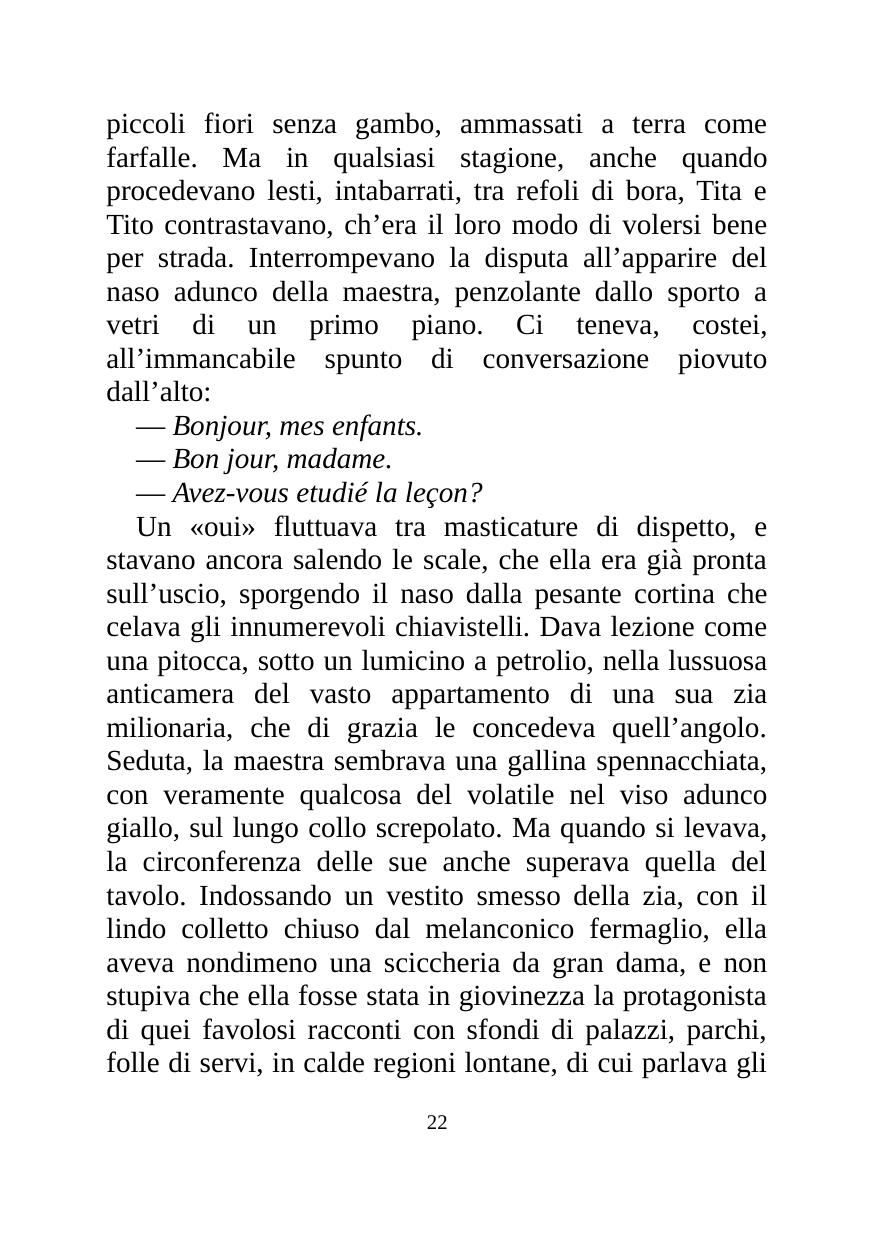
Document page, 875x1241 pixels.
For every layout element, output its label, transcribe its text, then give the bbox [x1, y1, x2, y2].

text — Bon jour, madame. [106, 442, 768, 475]
text — Bonjour, mes enfants. [106, 408, 768, 442]
text piccoli fiori senza gambo, ammassati a terra come farfalle. Ma in qualsiasi stagione, anche quando procedevano lesti, intabarrati, tra refoli di bora, Tita e Tito contrastavano, ch’era il loro modo di volersi bene per strada. Interrompevano la disputa all’apparire del naso adunco della maestra, penzolante dallo sporto a vetri di un primo piano. Ci teneva, costei, all’immancabile spunto di conversazione piovuto dall’alto: [106, 106, 768, 408]
text Un «oui» fluttuava tra masticature di dispetto, e stavano ancora salendo le scale, che ella era già pronta sull’uscio, sporgendo il naso dalla pesante cortina che celava gli innumerevoli chiavistelli. Dava lezione come una pitocca, sotto un lumicino a petrolio, nella lussuosa anticamera del vasto appartamento di una sua zia milionaria, che di grazia le concedeva quell’angolo. Seduta, la maestra sembrava una gallina spennacchiata, con veramente qualcosa del volatile nel viso adunco giallo, sul lungo collo screpolato. Ma quando si levava, la circonferenza delle sue anche superava quella del tavolo. Indossando un vestito smesso della zia, con il lindo colletto chiuso dal melanconico fermaglio, ella aveva nondimeno una sciccheria da gran dama, e non stupiva che ella fosse stata in giovinezza la protagonista di quei favolosi racconti con sfondi di palazzi, parchi, folle di servi, in calde regioni lontane, di cui parlava gli [106, 509, 768, 1079]
text — Avez-vous etudié la leçon? [106, 475, 768, 509]
